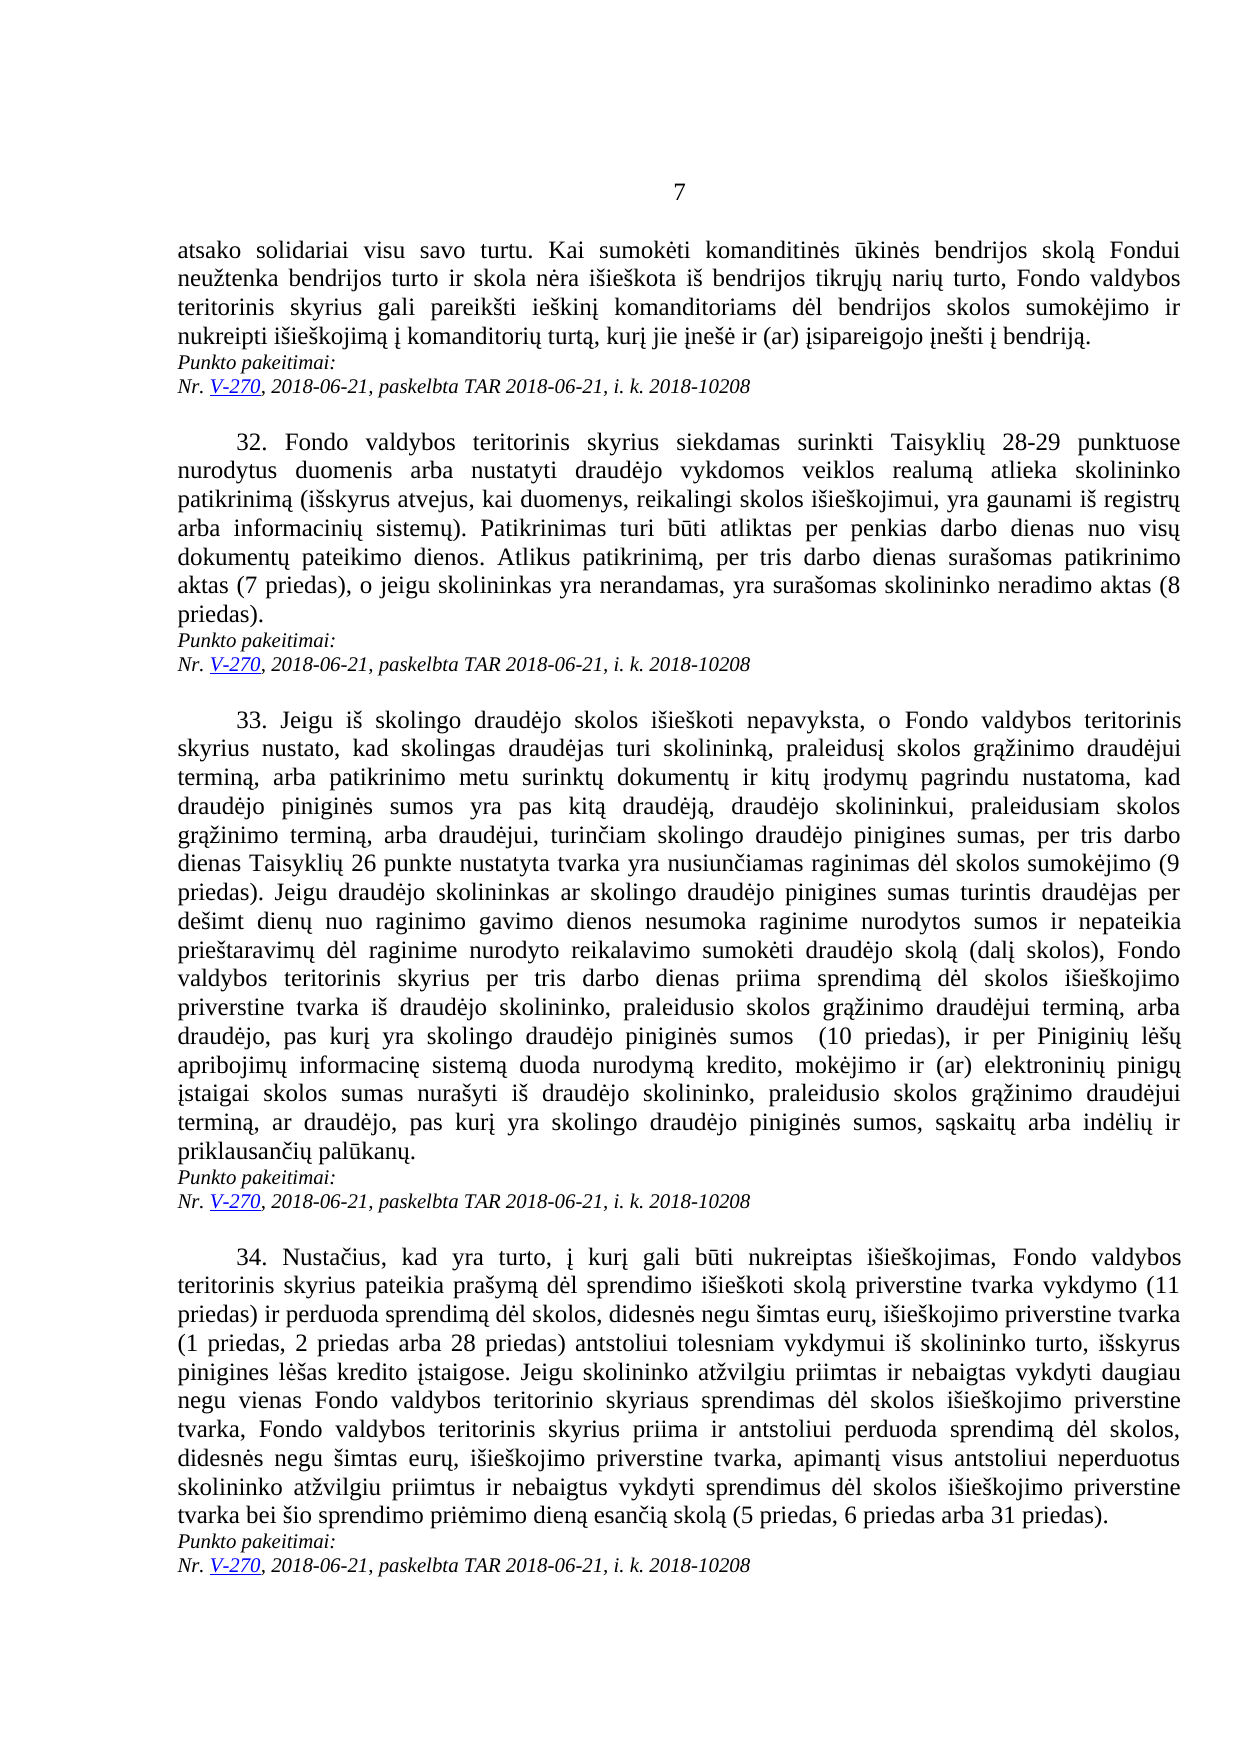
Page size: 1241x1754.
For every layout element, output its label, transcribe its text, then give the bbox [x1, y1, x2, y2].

text atsako solidariai visu savo turtu. Kai sumokėti komanditinės ūkinės bendrijos skolą Fondui neužtenka bendrijos turto ir skola nėra išieškota iš bendrijos tikrųjų narių turto, Fondo valdybos teritorinis skyrius gali pareikšti ieškinį komanditoriams dėl bendrijos skolos sumokėjimo ir nukreipti išieškojimą į komanditorių turtą, kurį jie įnešė ir (ar) įsipareigojo įnešti į bendriją. [177, 235, 1181, 350]
text Punkto pakeitimai: [177, 350, 1181, 374]
text Punkto pakeitimai: [177, 1529, 1181, 1553]
text Punkto pakeitimai: [177, 1165, 1181, 1189]
text Nr. V-270, 2018-06-21, paskelbta TAR 2018-06-21, i. k. 2018-10208 [177, 374, 1181, 398]
text 32. Fondo valdybos teritorinis skyrius siekdamas surinkti Taisyklių 28-29 punktuose nurodytus duomenis arba nustatyti draudėjo vykdomos veiklos realumą atlieka skolininko patikrinimą (išskyrus atvejus, kai duomenys, reikalingi skolos išieškojimui, yra gaunami iš registrų arba informacinių sistemų). Patikrinimas turi būti atliktas per penkias darbo dienas nuo visų dokumentų pateikimo dienos. Atlikus patikrinimą, per tris darbo dienas surašomas patikrinimo aktas (7 priedas), o jeigu skolininkas yra nerandamas, yra surašomas skolininko neradimo aktas (8 priedas). [177, 427, 1181, 628]
text 34. Nustačius, kad yra turto, į kurį gali būti nukreiptas išieškojimas, Fondo valdybos teritorinis skyrius pateikia prašymą dėl sprendimo išieškoti skolą priverstine tvarka vykdymo (11 priedas) ir perduoda sprendimą dėl skolos, didesnės negu šimtas eurų, išieškojimo priverstine tvarka (1 priedas, 2 priedas arba 28 priedas) antstoliui tolesniam vykdymui iš skolininko turto, išskyrus pinigines lėšas kredito įstaigose. Jeigu skolininko atžvilgiu priimtas ir nebaigtas vykdyti daugiau negu vienas Fondo valdybos teritorinio skyriaus sprendimas dėl skolos išieškojimo priverstine tvarka, Fondo valdybos teritorinis skyrius priima ir antstoliui perduoda sprendimą dėl skolos, didesnės negu šimtas eurų, išieškojimo priverstine tvarka, apimantį visus antstoliui neperduotus skolininko atžvilgiu priimtus ir nebaigtus vykdyti sprendimus dėl skolos išieškojimo priverstine tvarka bei šio sprendimo priėmimo dieną esančią skolą (5 priedas, 6 priedas arba 31 priedas). [177, 1242, 1181, 1529]
text Nr. V-270, 2018-06-21, paskelbta TAR 2018-06-21, i. k. 2018-10208 [177, 1189, 1181, 1213]
text Nr. V-270, 2018-06-21, paskelbta TAR 2018-06-21, i. k. 2018-10208 [177, 1553, 1181, 1577]
text 33. Jeigu iš skolingo draudėjo skolos išieškoti nepavyksta, o Fondo valdybos teritorinis skyrius nustato, kad skolingas draudėjas turi skolininką, praleidusį skolos grąžinimo draudėjui terminą, arba patikrinimo metu surinktų dokumentų ir kitų įrodymų pagrindu nustatoma, kad draudėjo piniginės sumos yra pas kitą draudėją, draudėjo skolininkui, praleidusiam skolos grąžinimo terminą, arba draudėjui, turinčiam skolingo draudėjo pinigines sumas, per tris darbo dienas Taisyklių 26 punkte nustatyta tvarka yra nusiunčiamas raginimas dėl skolos sumokėjimo (9 priedas). Jeigu draudėjo skolininkas ar skolingo draudėjo pinigines sumas turintis draudėjas per dešimt dienų nuo raginimo gavimo dienos nesumoka raginime nurodytos sumos ir nepateikia prieštaravimų dėl raginime nurodyto reikalavimo sumokėti draudėjo skolą (dalį skolos), Fondo valdybos teritorinis skyrius per tris darbo dienas priima sprendimą dėl skolos išieškojimo priverstine tvarka iš draudėjo skolininko, praleidusio skolos grąžinimo draudėjui terminą, arba draudėjo, pas kurį yra skolingo draudėjo piniginės sumos (10 priedas), ir per Piniginių lėšų apribojimų informacinę sistemą duoda nurodymą kredito, mokėjimo ir (ar) elektroninių pinigų įstaigai skolos sumas nurašyti iš draudėjo skolininko, praleidusio skolos grąžinimo draudėjui terminą, ar draudėjo, pas kurį yra skolingo draudėjo piniginės sumos, sąskaitų arba indėlių ir priklausančių palūkanų. [177, 705, 1181, 1165]
text Nr. V-270, 2018-06-21, paskelbta TAR 2018-06-21, i. k. 2018-10208 [177, 652, 1181, 676]
text Punkto pakeitimai: [177, 628, 1181, 652]
